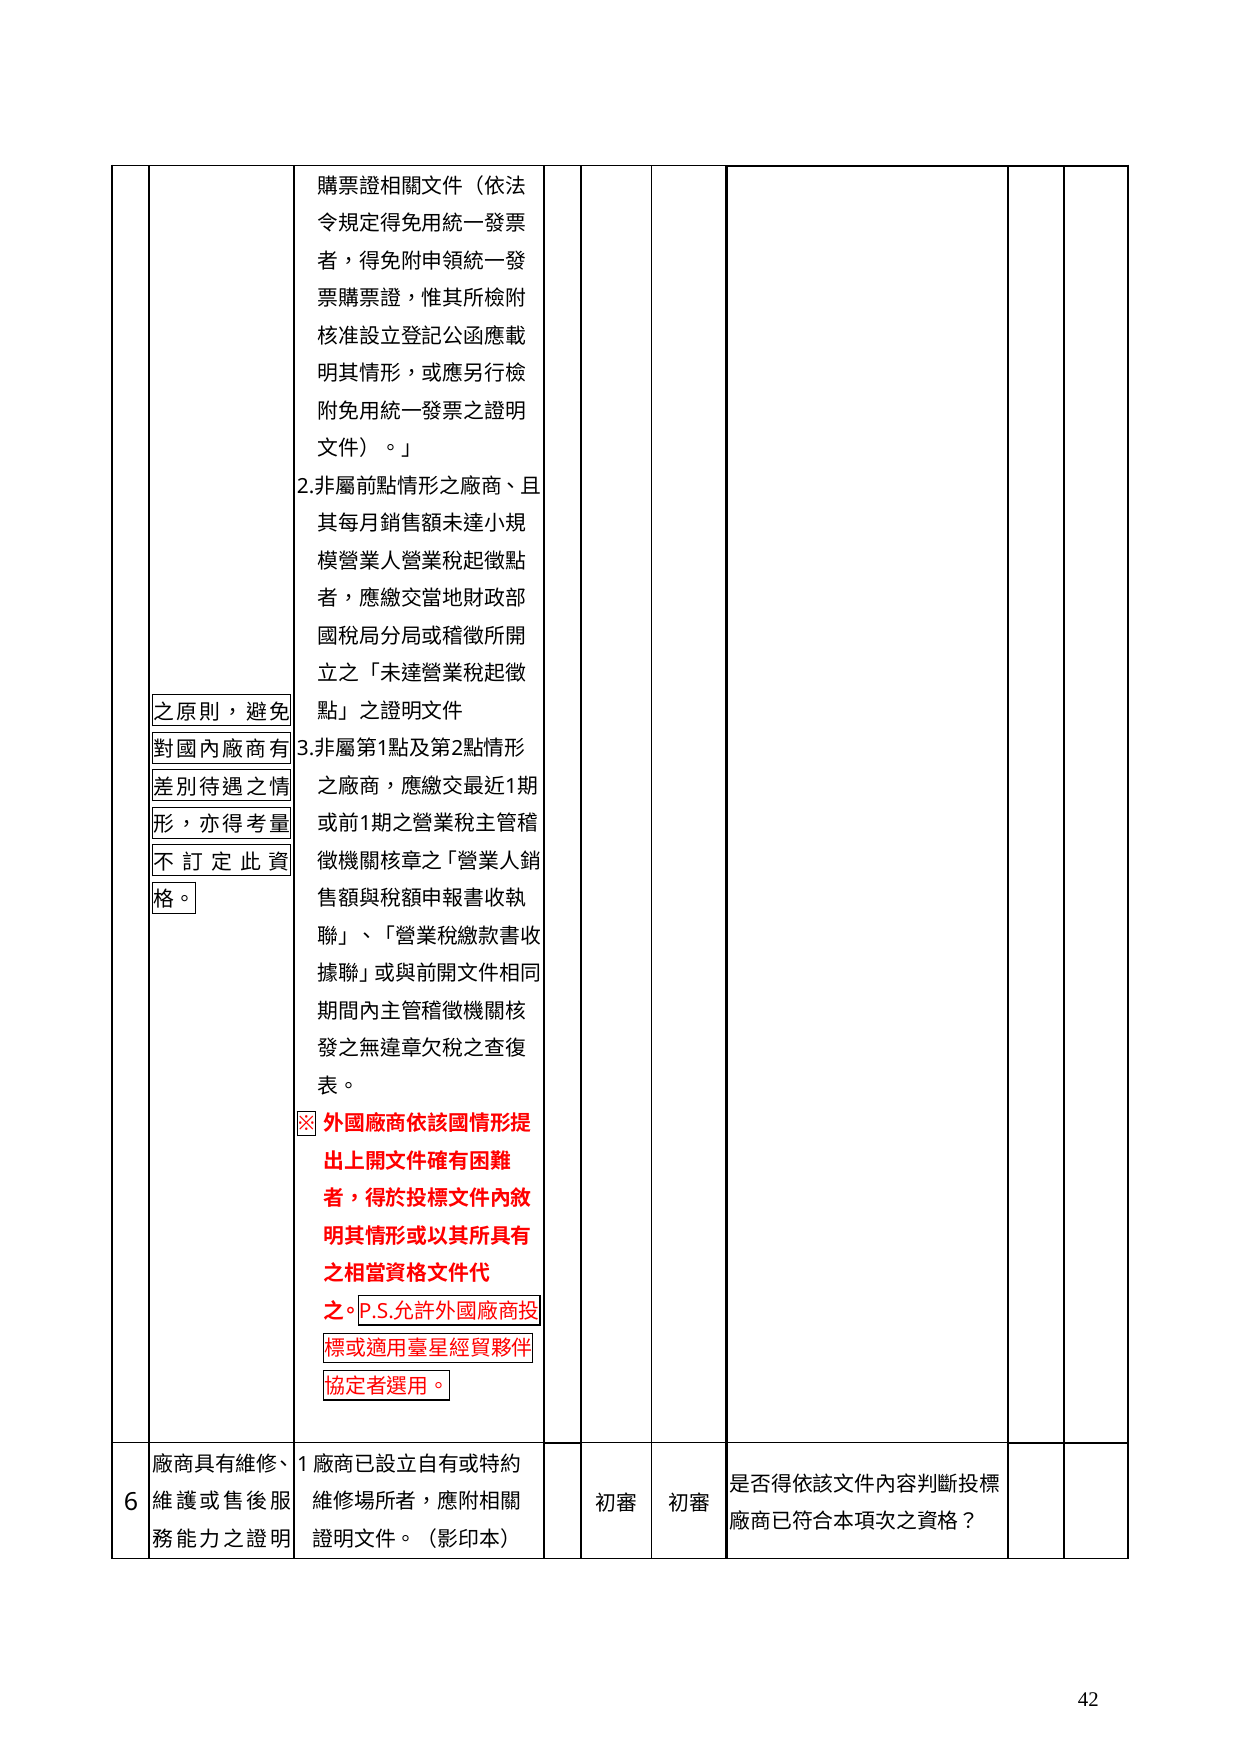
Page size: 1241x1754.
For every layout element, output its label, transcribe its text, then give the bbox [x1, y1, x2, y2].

table_cell 1廠商已設立自有或特約維修場所者，應附相關證明文件。（影印本） [295, 1443, 543, 1558]
table_cell [113, 166, 148, 1442]
table_cell [728, 167, 1007, 1442]
table_cell 是否得依該文件內容判斷投標廠商已符合本項次之資格？ [728, 1443, 1007, 1558]
table_cell [1009, 167, 1063, 1442]
table_cell 廠商具有維修、維護或售後服務能力之證明 [150, 1443, 293, 1558]
table_cell [1065, 1444, 1127, 1558]
table_cell [652, 166, 725, 1442]
table_cell [582, 166, 651, 1442]
table_cell 6 [113, 1443, 148, 1558]
table_cell [1009, 1444, 1063, 1558]
table_cell [1065, 167, 1127, 1442]
table_cell 初審 [582, 1443, 651, 1558]
table_cell 之原則，避免對國內廠商有差別待遇之情形，亦得考量不訂定此資格。 [150, 166, 293, 1442]
table_cell 初審 [652, 1443, 725, 1558]
table_cell [545, 166, 580, 1442]
table_cell [545, 1444, 580, 1558]
table_cell 購票證相關文件（依法令規定得免用統一發票者，得免附申領統一發票購票證，惟其所檢附核准設立登記公函應載明其情形，或應另行檢附免用統一發票之證明文件）。」 2.非屬前點情形之廠商、且其每月銷售額未達小規模營業人營業稅起徵點者，應繳交當地財政部國稅局分局或稽徵所開立之「未達營業稅起徵點」之證明文件 3.非屬第1點及第2點情形之廠商，應繳交最近1期或前1期之營業稅主管稽徵機關核章之「營業人銷售額與稅額申報書收執聯」、「營業稅繳款書收據聯」或與前開文件相同期間內主管稽徵機關核發之無違章欠稅之查復表。 外國廠商依該國情形提出上開文件確有困難者，得於投標文件內敘明其情形或以其所具有之相當資格文件代之。P.S.允許外國廠商投標或適用臺星經貿夥伴協定者選用。 [295, 166, 543, 1442]
